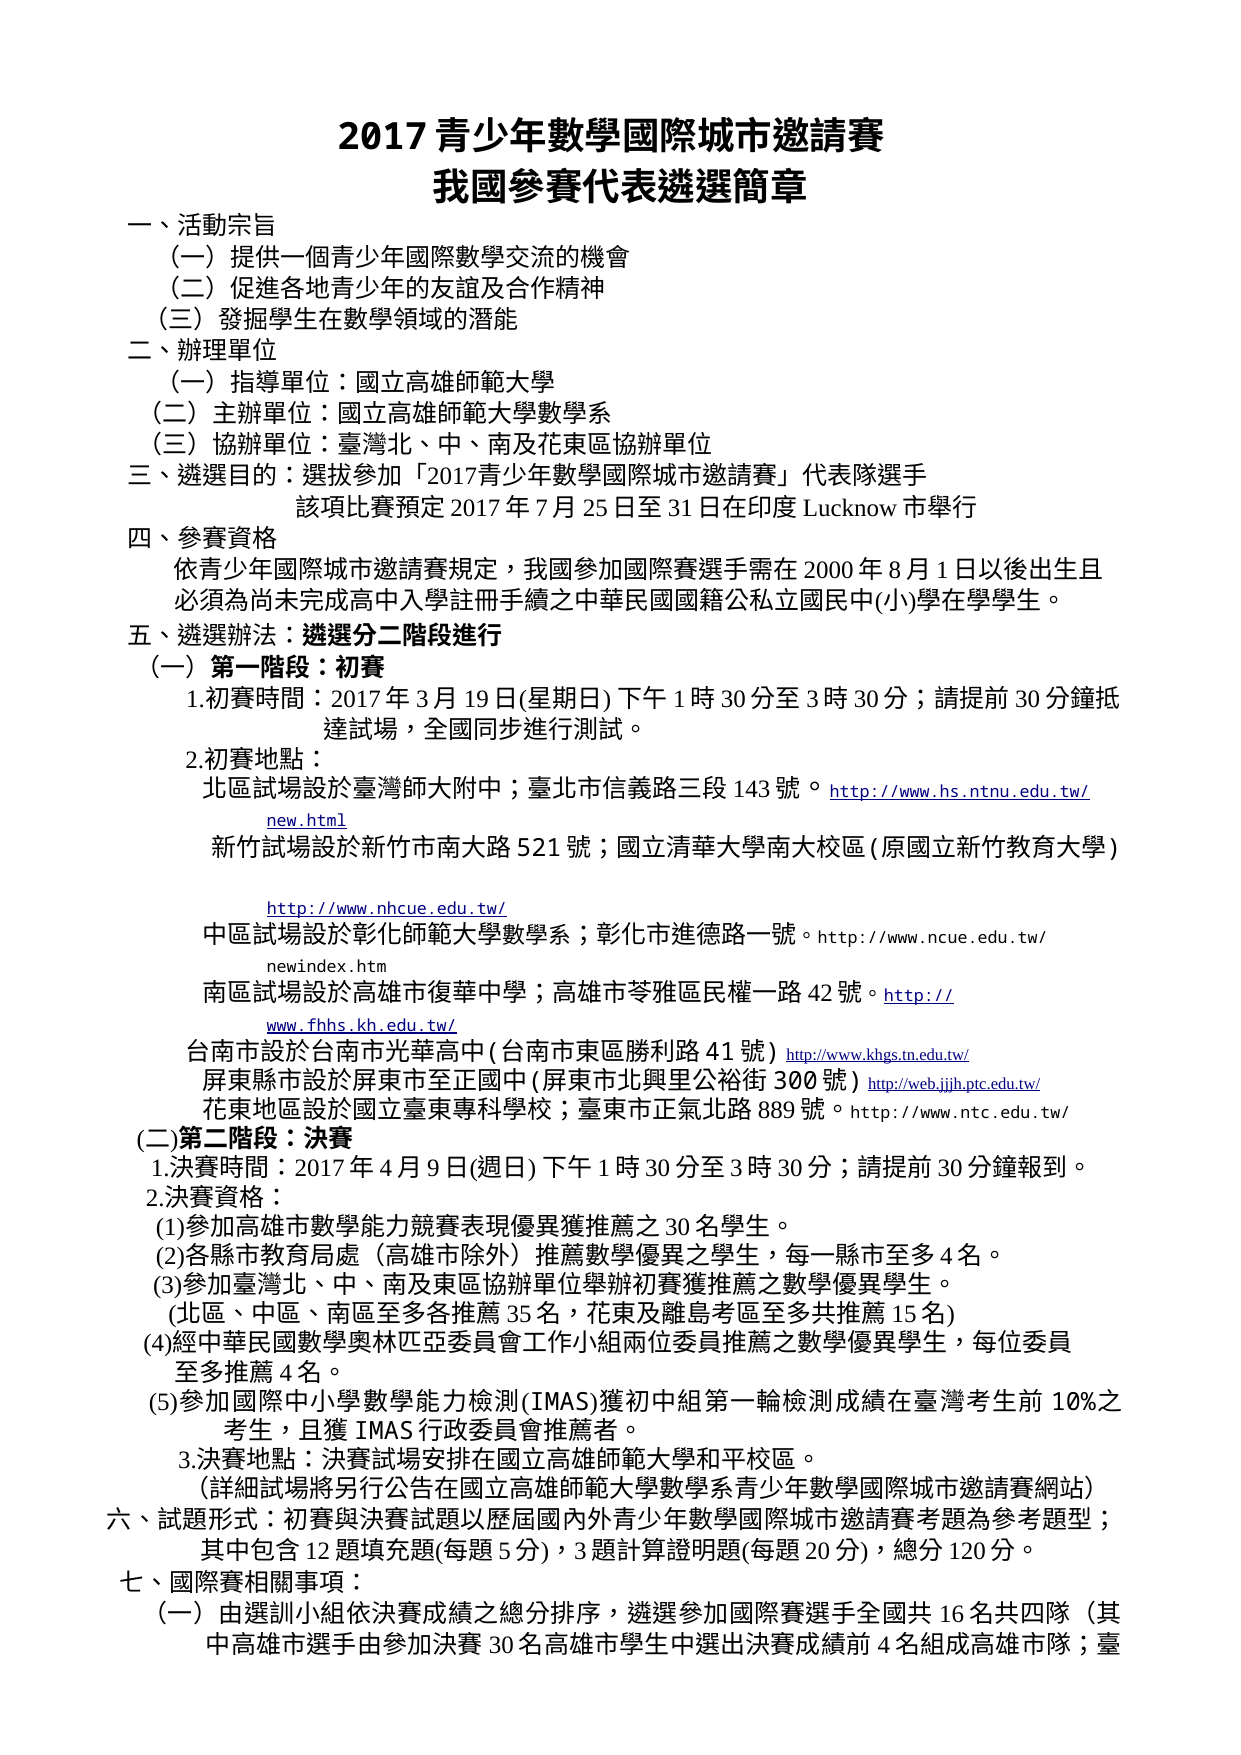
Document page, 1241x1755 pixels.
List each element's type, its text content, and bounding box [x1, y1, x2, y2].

text （三）發掘學生在數學領域的潛能 [118, 303, 1122, 335]
text 花東地區設於國立臺東專科學校；臺東市正氣北路889號。http://www.ntc.edu.tw/ [203, 1095, 1122, 1124]
text 南區試場設於高雄市復華中學；高雄市苓雅區民權一路42號。http://www.fhhs.kh.edu.tw/ [203, 978, 1122, 1037]
text 1.初賽時間：2017年3月19日(星期日) 下午1時30分至3時30分；請提前30分鐘抵達試場，全國同步進行測試。 [186, 683, 1122, 745]
text 七、國際賽相關事項： [118, 1566, 1122, 1597]
text (5)參加國際中小學數學能力檢測(IMAS)獲初中組第一輪檢測成績在臺灣考生前10%之 考生，且獲IMAS行政委員會推薦者。 [96, 1387, 1122, 1445]
text (4)經中華民國數學奧林匹亞委員會工作小組兩位委員推薦之數學優異學生，每位委員 [99, 1328, 1122, 1358]
text (二)第二階段：決賽 [118, 1124, 1122, 1153]
text 五、遴選辦法：遴選分二階段進行 [118, 616, 1122, 651]
text （二）促進各地青少年的友誼及合作精神 [118, 272, 1122, 303]
text 四、參賽資格 [118, 522, 1122, 553]
text 3.決賽地點：決賽試場安排在國立高雄師範大學和平校區。 [178, 1445, 1122, 1474]
text 依青少年國際城市邀請賽規定，我國參加國際賽選手需在2000年8月1日以後出生且必須為尚未完成高中入學註冊手續之中華民國國籍公私立國民中(小)學在學學生。 [173, 553, 1122, 616]
text 中區試場設於彰化師範大學數學系；彰化市進德路一號。http://www.ncue.edu.tw/newindex.htm [203, 920, 1122, 978]
text 2.初賽地點： [185, 745, 1122, 774]
text (1)參加高雄市數學能力競賽表現優異獲推薦之30名學生。 [118, 1212, 1122, 1241]
text （二）主辦單位：國立高雄師範大學數學系 [118, 397, 1122, 428]
text 我國參賽代表遴選簡章 [118, 164, 1122, 210]
text (北區、中區、南區至多各推薦35名，花東及離島考區至多共推薦15名) [118, 1299, 1122, 1328]
text 北區試場設於臺灣師大附中；臺北市信義路三段143號。http://www.hs.ntnu.edu.tw/new.html [203, 774, 1122, 833]
text 新竹試場設於新竹市南大路521號；國立清華大學南大校區(原國立新竹教育大學) http://www.nhcue.edu.tw/ [166, 833, 1122, 920]
text 屏東縣市設於屏東市至正國中(屏東市北興里公裕街300號) http://web.jjjh.ptc.edu.tw/ [203, 1066, 1122, 1095]
text 一、活動宗旨 [118, 210, 1122, 241]
text 該項比賽預定2017年7月25日至31日在印度Lucknow市舉行 [146, 491, 1122, 522]
text 至多推薦4名。 [118, 1358, 1122, 1387]
text 台南市設於台南市光華高中(台南市東區勝利路41號) http://www.khgs.tn.edu.tw/ [166, 1037, 1122, 1066]
text （一）第一階段：初賽 [136, 651, 1122, 683]
text (3)參加臺灣北、中、南及東區協辦單位舉辦初賽獲推薦之數學優異學生。 [115, 1270, 1122, 1299]
text （一）指導單位：國立高雄師範大學 [118, 366, 1122, 397]
text （一）提供一個青少年國際數學交流的機會 [118, 241, 1122, 272]
text 2.決賽資格： [108, 1183, 1122, 1212]
text (2)各縣市教育局處（高雄市除外）推薦數學優異之學生，每一縣市至多4名。 [118, 1241, 1122, 1270]
text 2017青少年數學國際城市邀請賽 [118, 113, 1122, 159]
text （詳細試場將另行公告在國立高雄師範大學數學系青少年數學國際城市邀請賽網站） [178, 1474, 1122, 1503]
text 六、試題形式：初賽與決賽試題以歷屆國內外青少年數學國際城市邀請賽考題為參考題型；其中包含12題填充題(每題5分)，3題計算證明題(每題20分)，總分120分。 [93, 1503, 1122, 1566]
text 三、遴選目的：選拔參加「2017青少年數學國際城市邀請賽」代表隊選手 [118, 460, 1122, 491]
text 1.決賽時間：2017年4月9日(週日) 下午1時30分至3時30分；請提前30分鐘報到。 [119, 1153, 1122, 1183]
text （一）由選訓小組依決賽成績之總分排序，遴選參加國際賽選手全國共16名共四隊（其中高雄市選手由參加決賽30名高雄市學生中選出決賽成績前4名組成高雄市隊；臺 [142, 1597, 1122, 1660]
text 二、辦理單位 [118, 335, 1122, 366]
text （三）協辦單位：臺灣北、中、南及花東區協辦單位 [118, 428, 1122, 460]
